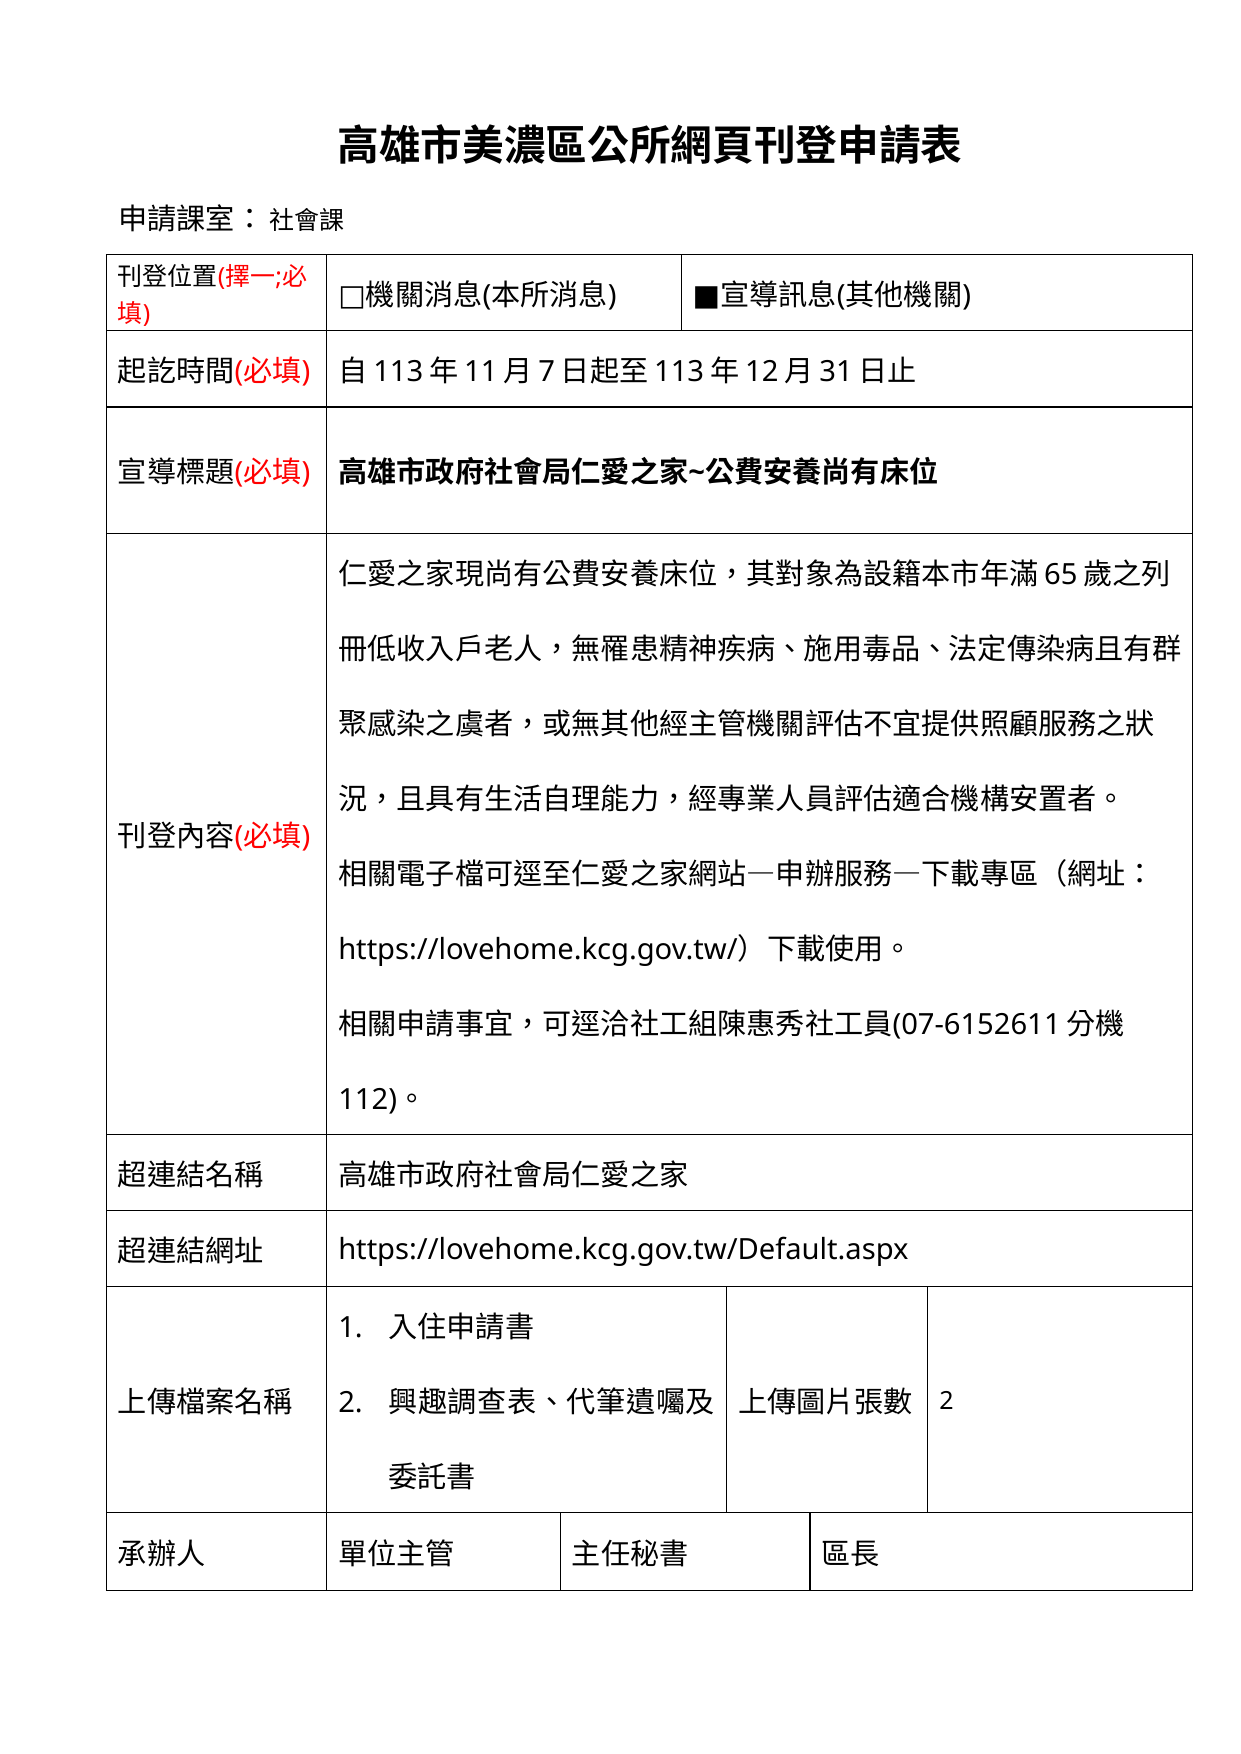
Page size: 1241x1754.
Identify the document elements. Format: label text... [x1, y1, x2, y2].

table_header □機關消息(本所消息) [327, 255, 681, 330]
table_cell 刊登內容(必填) [107, 534, 326, 1134]
table_cell 上傳檔案名稱 [107, 1287, 326, 1512]
text 高雄市美濃區公所網頁刊登申請表 [118, 104, 1181, 179]
table_cell 超連結名稱 [107, 1135, 326, 1210]
table_cell https://lovehome.kcg.gov.tw/Default.aspx [327, 1211, 1192, 1286]
table_cell 上傳圖片張數 [727, 1287, 927, 1512]
table_cell 單位主管 [327, 1513, 560, 1590]
table_cell 入住申請書 興趣調查表、代筆遺囑及委託書 [327, 1287, 726, 1512]
table_cell 仁愛之家現尚有公費安養床位，其對象為設籍本市年滿65歲之列冊低收入戶老人，無罹患精神疾病、施用毒品、法定傳染病且有群聚感染之虞者，或無其他經主管機關評估不宜提供照顧服務之狀況，且具有生活自理能力，經專業人員評估適合機構安置者。 相關電子檔可逕至仁愛之家網站—申辦服務—下載專區（網址：https://lovehome.kcg.gov.tw/）下載使用。 相關申請事宜，可逕洽社工組陳惠秀社工員(07-6152611分機112)。 [327, 534, 1192, 1134]
table_cell 宣導標題(必填) [107, 408, 326, 533]
table_cell 自113年11月7日起至113年12月31日止 [327, 331, 1192, 406]
table_cell 區長 [811, 1513, 1192, 1590]
text 申請課室： 社會課 [118, 179, 1181, 254]
table_cell 超連結網址 [107, 1211, 326, 1286]
table_cell 承辦人 [107, 1513, 326, 1590]
table_cell 高雄市政府社會局仁愛之家 [327, 1135, 1192, 1210]
table_cell 主任秘書 [561, 1513, 809, 1590]
table_header 刊登位置(擇一;必填) [107, 255, 326, 330]
table_cell 2 [928, 1287, 1192, 1512]
table_cell 起訖時間(必填) [107, 331, 326, 406]
table_cell 高雄市政府社會局仁愛之家~公費安養尚有床位 [327, 408, 1192, 533]
table_header ■宣導訊息(其他機關) [682, 255, 1192, 330]
